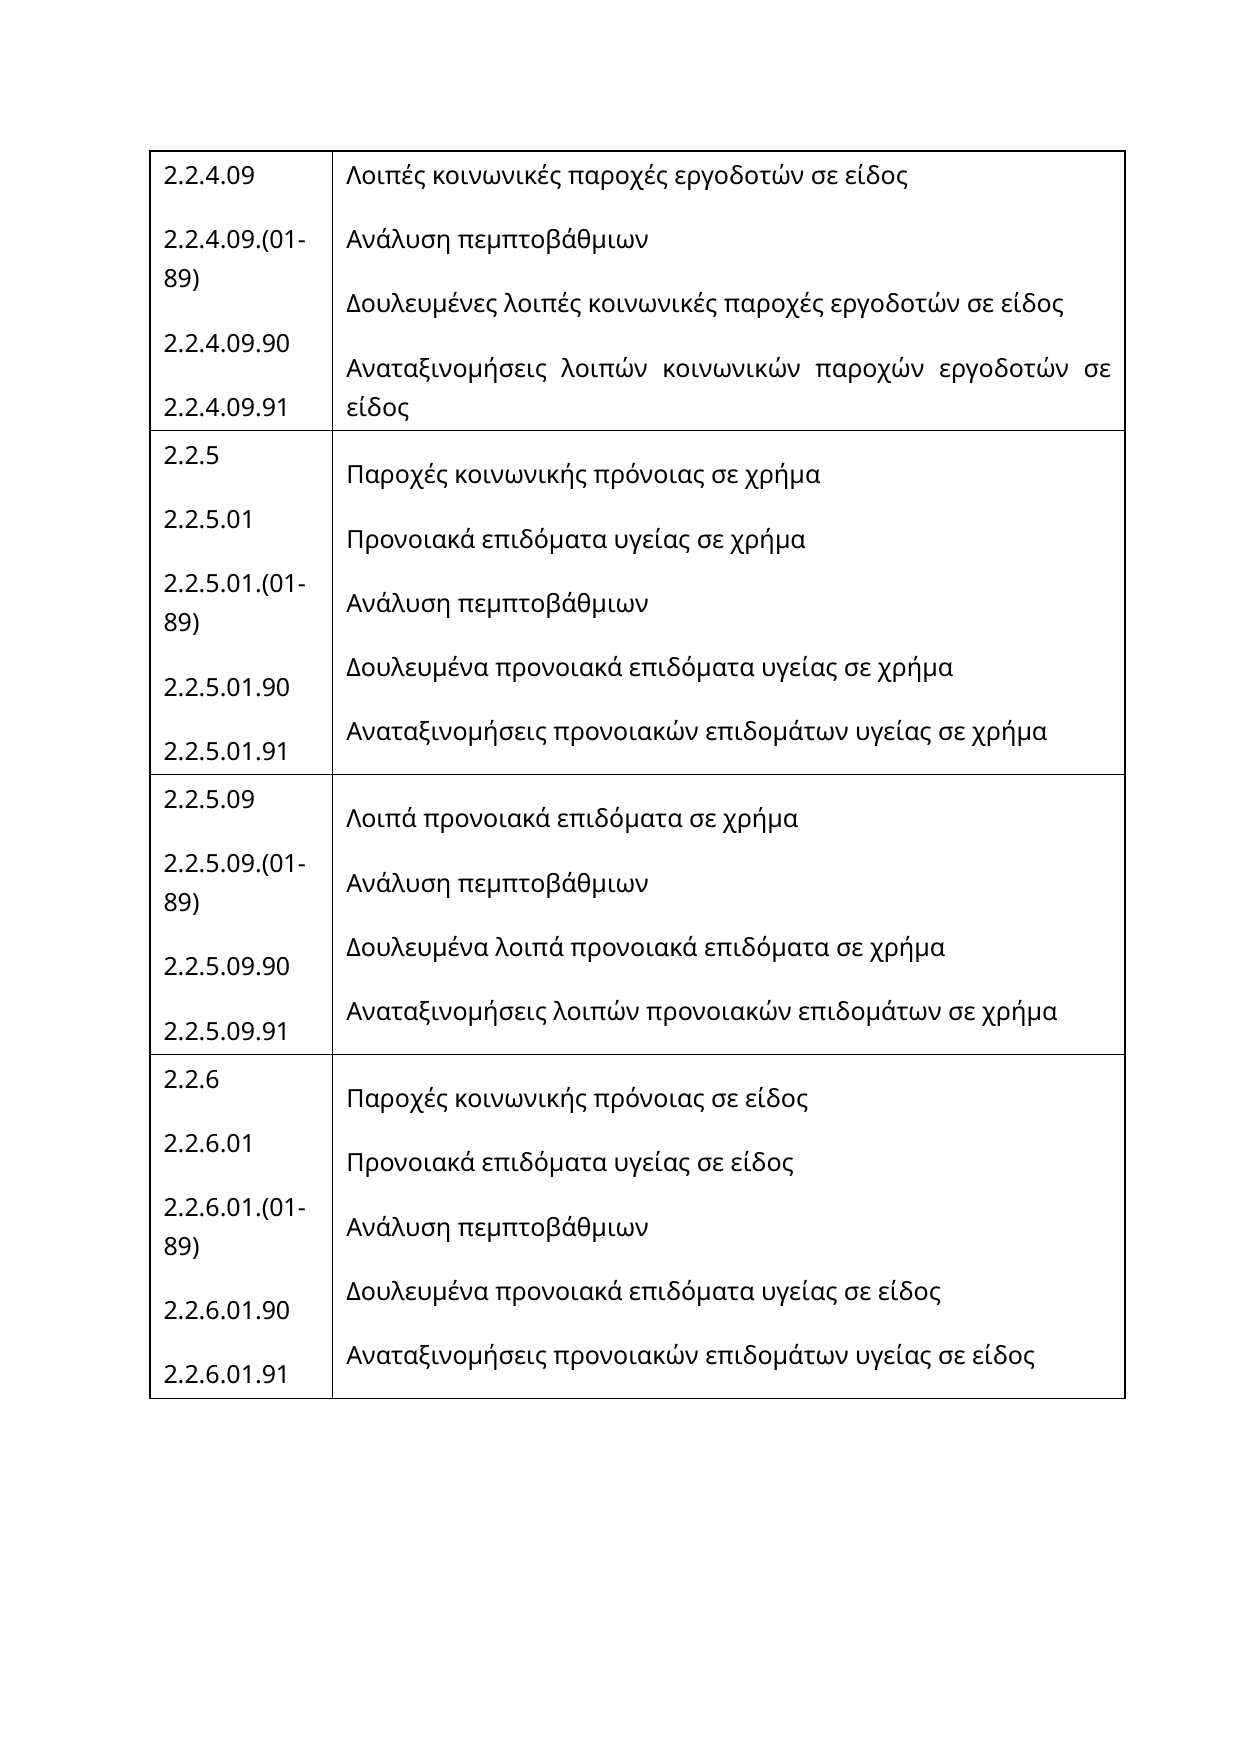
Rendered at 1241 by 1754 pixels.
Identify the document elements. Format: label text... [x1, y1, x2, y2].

table_cell 2.2.4.09 2.2.4.09.(01-89) 2.2.4.09.90 2.2.4.09.91 [151, 152, 332, 430]
table_cell 2.2.5.09 2.2.5.09.(01-89) 2.2.5.09.90 2.2.5.09.91 [151, 775, 332, 1053]
table_cell Παροχές κοινωνικής πρόνοιας σε χρήμα Προνοιακά επιδόματα υγείας σε χρήμα Ανάλυση πεμπτοβάθμιων Δουλευμένα προνοιακά επιδόματα υγείας σε χρήμα Αναταξινομήσεις προνοιακών επιδομάτων υγείας σε χρήμα [333, 431, 1124, 774]
table_cell Λοιπές κοινωνικές παροχές εργοδοτών σε είδος Ανάλυση πεμπτοβάθμιων Δουλευμένες λοιπές κοινωνικές παροχές εργοδοτών σε είδος Αναταξινομήσεις λοιπών κοινωνικών παροχών εργοδοτών σε είδος [333, 152, 1124, 430]
table_cell Παροχές κοινωνικής πρόνοιας σε είδος Προνοιακά επιδόματα υγείας σε είδος Ανάλυση πεμπτοβάθμιων Δουλευμένα προνοιακά επιδόματα υγείας σε είδος Αναταξινομήσεις προνοιακών επιδομάτων υγείας σε είδος [333, 1055, 1124, 1397]
table_cell Λοιπά προνοιακά επιδόματα σε χρήμα Ανάλυση πεμπτοβάθμιων Δουλευμένα λοιπά προνοιακά επιδόματα σε χρήμα Αναταξινομήσεις λοιπών προνοιακών επιδομάτων σε χρήμα [333, 775, 1124, 1053]
table_cell 2.2.5 2.2.5.01 2.2.5.01.(01-89) 2.2.5.01.90 2.2.5.01.91 [151, 431, 332, 774]
table_cell 2.2.6 2.2.6.01 2.2.6.01.(01-89) 2.2.6.01.90 2.2.6.01.91 [151, 1055, 332, 1397]
